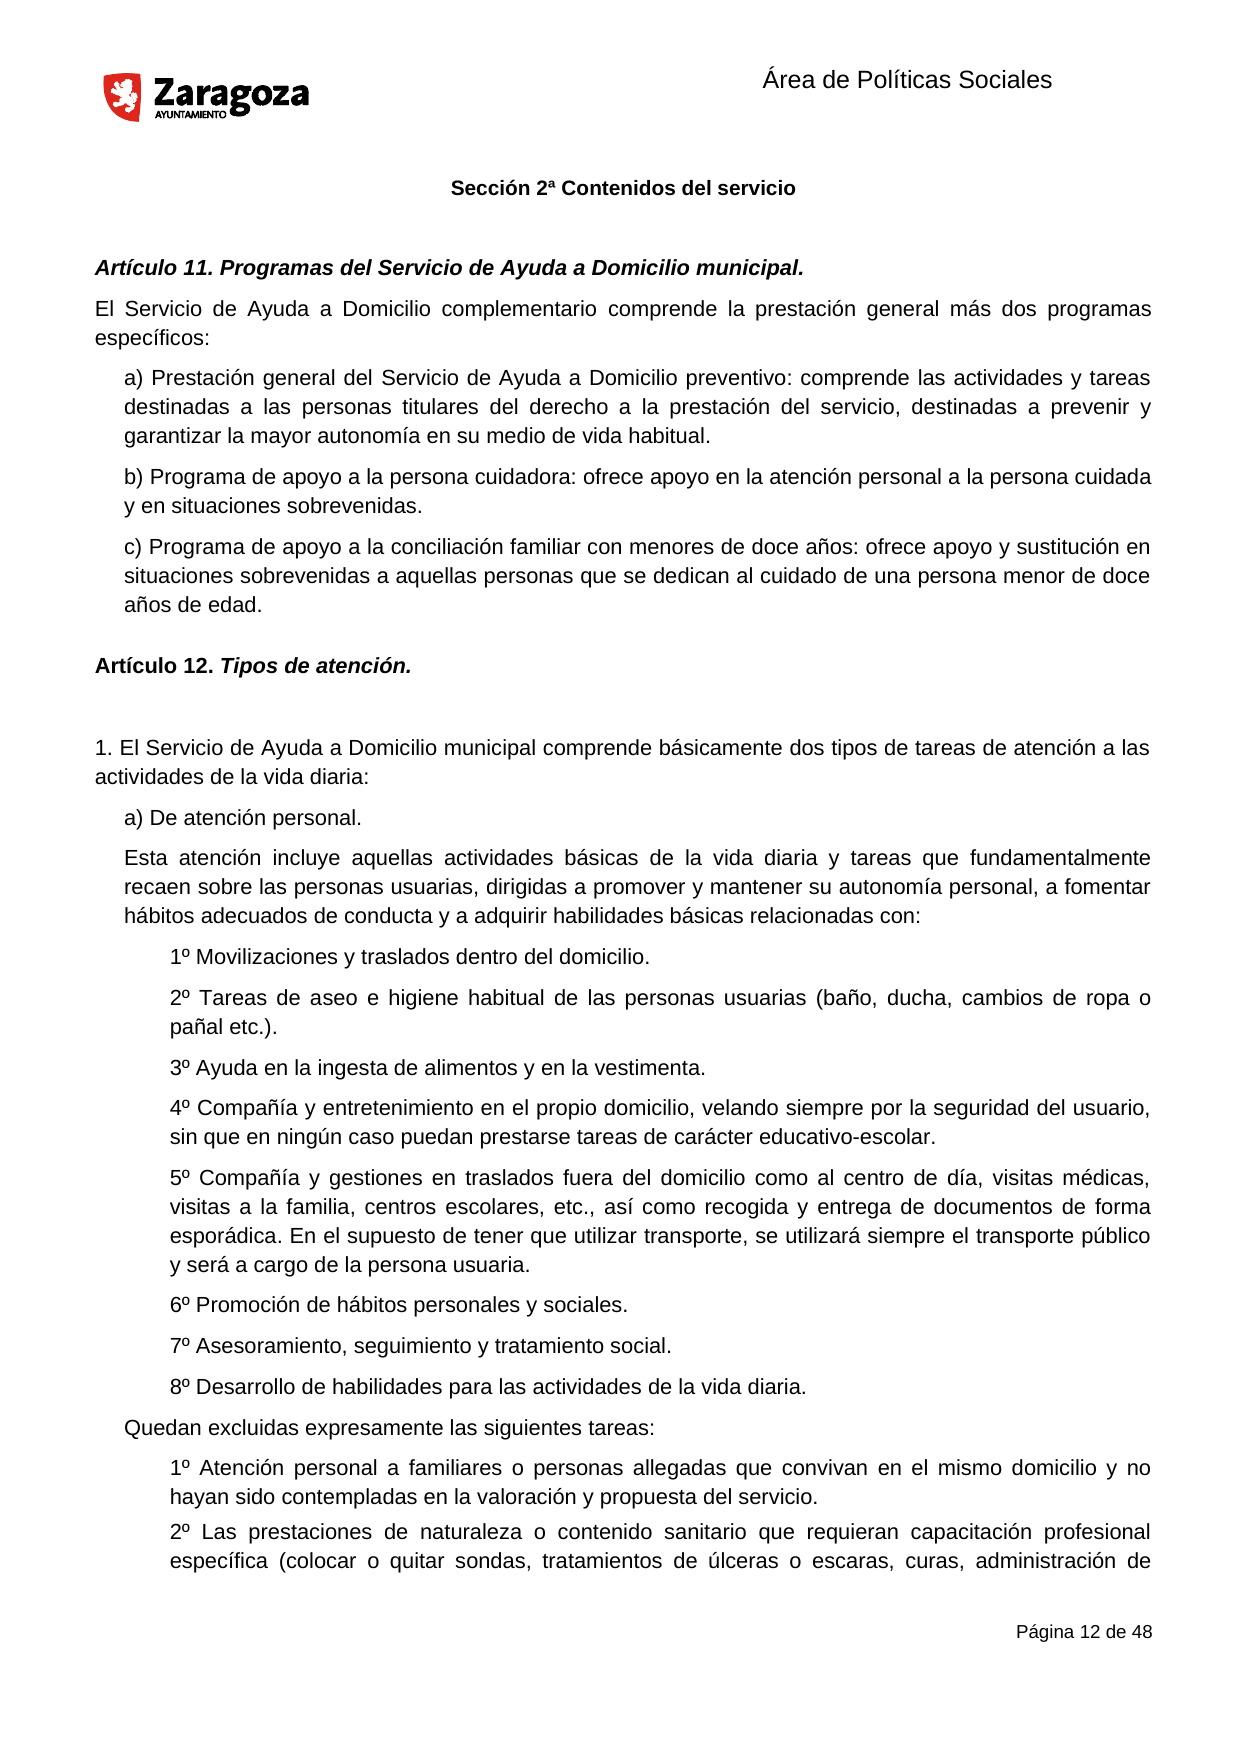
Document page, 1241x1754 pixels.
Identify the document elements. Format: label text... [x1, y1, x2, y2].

list 5º Compañía y gestiones en traslados fuera del domicilio como al centro de día, visitas médicas, visitas a la familia, centros escolares, etc., así como recogida y entrega de documentos de forma esporádica. En el supuesto de tener que utilizar transporte, se utilizará siempre el transporte público y será a cargo de la persona usuaria. [132, 1165, 1152, 1277]
text Artículo 11. Programas del Servicio de Ayuda a Domicilio municipal. [94, 255, 1152, 280]
picture [94, 65, 317, 130]
text b) Programa de apoyo a la persona cuidadora: ofrece apoyo en la atención personal a la persona cuidada y en situaciones sobrevenidas. [124, 464, 1152, 518]
text a) Prestación general del Servicio de Ayuda a Domicilio preventivo: comprende las actividades y tareas destinadas a las personas titulares del derecho a la prestación del servicio, destinadas a prevenir y garantizar la mayor autonomía en su medio de vida habitual. [124, 365, 1152, 448]
text Esta atención incluye aquellas actividades básicas de la vida diaria y tareas que fundamentalmente recaen sobre las personas usuarias, dirigidas a promover y mantener su autonomía personal, a fomentar hábitos adecuados de conducta y a adquirir habilidades básicas relacionadas con: [124, 845, 1152, 928]
text Quedan excluidas expresamente las siguientes tareas: [124, 1414, 1152, 1440]
text Artículo 12. Tipos de atención. [94, 653, 1152, 679]
list 3º Ayuda en la ingesta de alimentos y en la vestimenta. [132, 1054, 1152, 1079]
list 2º Tareas de aseo e higiene habitual de las personas usuarias (baño, ducha, cambios de ropa o pañal etc.). [132, 985, 1152, 1039]
list 4º Compañía y entretenimiento en el propio domicilio, velando siempre por la seguridad del usuario, sin que en ningún caso puedan prestarse tareas de carácter educativo-escolar. [132, 1095, 1152, 1149]
list 6º Promoción de hábitos personales y sociales. [132, 1292, 1152, 1318]
text El Servicio de Ayuda a Domicilio complementario comprende la prestación general más dos programas específicos: [94, 296, 1152, 350]
text 1º Atención personal a familiares o personas allegadas que convivan en el mismo domicilio y no hayan sido contempladas en la valoración y propuesta del servicio. [169, 1455, 1152, 1509]
list 7º Asesoramiento, seguimiento y tratamiento social. [132, 1333, 1152, 1358]
text 1. El Servicio de Ayuda a Domicilio municipal comprende básicamente dos tipos de tareas de atención a las actividades de la vida diaria: [94, 735, 1152, 789]
text 2º Las prestaciones de naturaleza o contenido sanitario que requieran capacitación profesional específica (colocar o quitar sondas, tratamientos de úlceras o escaras, curas, administración de [169, 1519, 1152, 1573]
list 1º Movilizaciones y traslados dentro del domicilio. [132, 944, 1152, 969]
text c) Programa de apoyo a la conciliación familiar con menores de doce años: ofrece apoyo y sustitución en situaciones sobrevenidas a aquellas personas que se dedican al cuidado de una persona menor de doce años de edad. [124, 533, 1152, 617]
text Sección 2ª Contenidos del servicio [94, 176, 1152, 200]
list 8º Desarrollo de habilidades para las actividades de la vida diaria. [132, 1374, 1152, 1399]
text a) De atención personal. [124, 804, 1152, 830]
